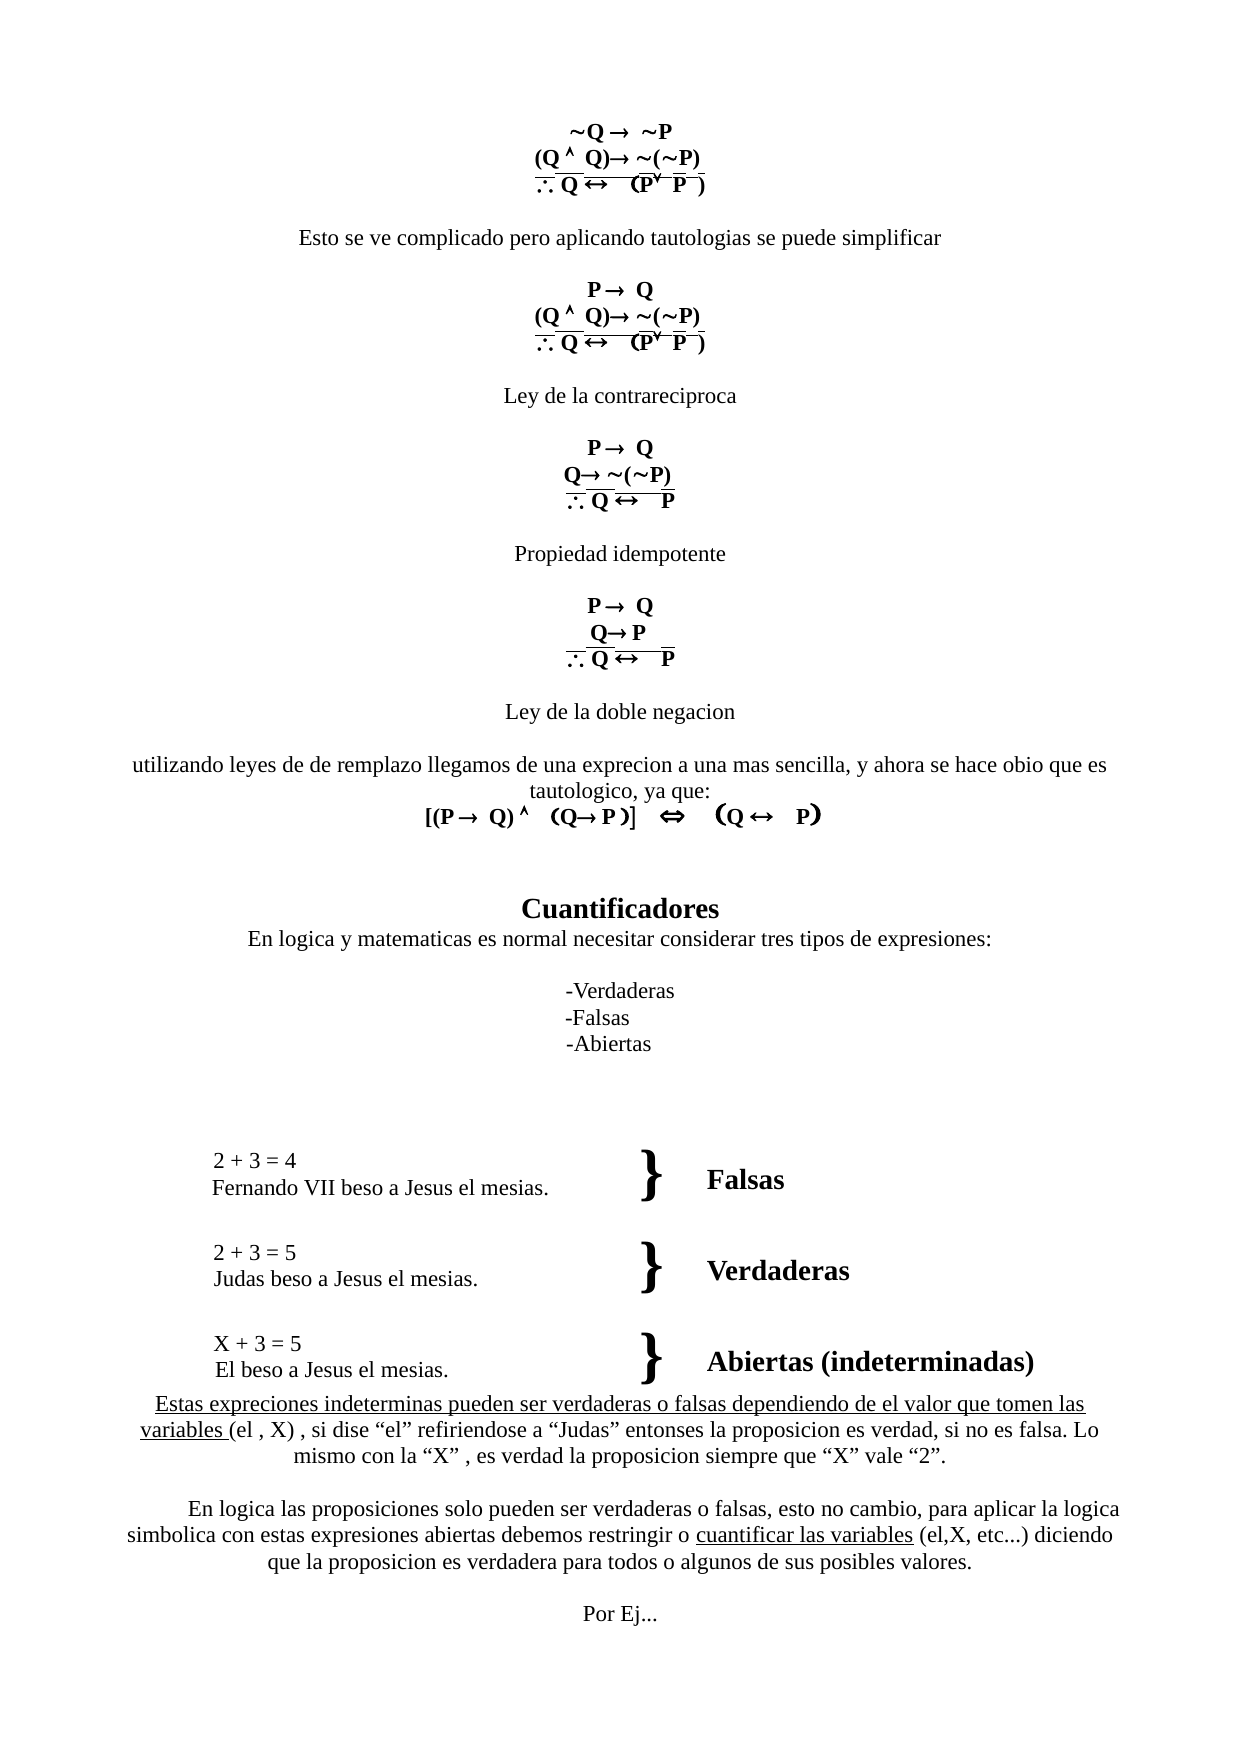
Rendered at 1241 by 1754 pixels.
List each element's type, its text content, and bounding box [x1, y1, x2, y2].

table_cell Abiertas (indeterminadas) [707, 1318, 1122, 1389]
text -Abiertas [118, 1030, 1122, 1056]
text P  Q [118, 276, 1122, 303]
text -Falsas [118, 1004, 1122, 1030]
text  Q  (P P ) [118, 171, 1122, 197]
text Cuantificadores [118, 891, 1122, 925]
table_cell X + 3 = 5 El beso a Jesus el mesias. [118, 1318, 597, 1389]
text -Verdaderas [118, 977, 1122, 1004]
text Ley de la contrareciproca [118, 382, 1122, 408]
text En logica las proposiciones solo pueden ser verdaderas o falsas, esto no cambio, para aplicar la logica simbolica con estas expresiones abiertas debemos restringir o cuantificar las variables (el,X, etc...) diciendo que la proposicion es verdadera para todos o algunos de sus posibles valores. [118, 1495, 1122, 1574]
text Q P [118, 619, 1122, 645]
table_header 2 + 3 = 4 Fernando VII beso a Jesus el mesias. [118, 1136, 597, 1227]
text Estas expreciones indeterminas pueden ser verdaderas o falsas dependiendo de el valor que tomen las variables (el , X) , si dise “el” refiriendose a “Judas” entonses la proposicion es verdad, si no es falsa. Lo mismo con la “X” , es verdad la proposicion siempre que “X” vale “2”. [118, 1389, 1122, 1469]
text utilizando leyes de de remplazo llegamos de una exprecion a una mas sencilla, y ahora se hace obio que es tautologico, ya que: [118, 751, 1122, 803]
text P  Q [118, 592, 1122, 619]
text Q (P) [118, 461, 1122, 487]
text Propiedad idempotente [118, 540, 1122, 566]
table_cell 2 + 3 = 5 Judas beso a Jesus el mesias. [118, 1227, 597, 1318]
text  Q  (P P ) [118, 329, 1122, 355]
text [(P  Q)  (Q P )]  (Q  P) [118, 803, 1122, 831]
text Ley de la doble negacion [118, 698, 1122, 724]
text (Q  Q) (P) [118, 303, 1122, 329]
table_cell } [597, 1227, 707, 1318]
text Q  P [118, 118, 1122, 144]
text En logica y matematicas es normal necesitar considerar tres tipos de expresiones: [118, 925, 1122, 951]
table_cell } [597, 1318, 707, 1389]
table_header } [597, 1136, 707, 1227]
text  Q  P [118, 645, 1122, 672]
table_header Falsas [707, 1136, 1122, 1227]
text (Q  Q) (P) [118, 144, 1122, 171]
text Esto se ve complicado pero aplicando tautologias se puede simplificar [118, 223, 1122, 250]
text Por Ej... [118, 1600, 1122, 1627]
table_cell Verdaderas [707, 1227, 1122, 1318]
text  Q  P [118, 487, 1122, 513]
text P  Q [118, 434, 1122, 461]
